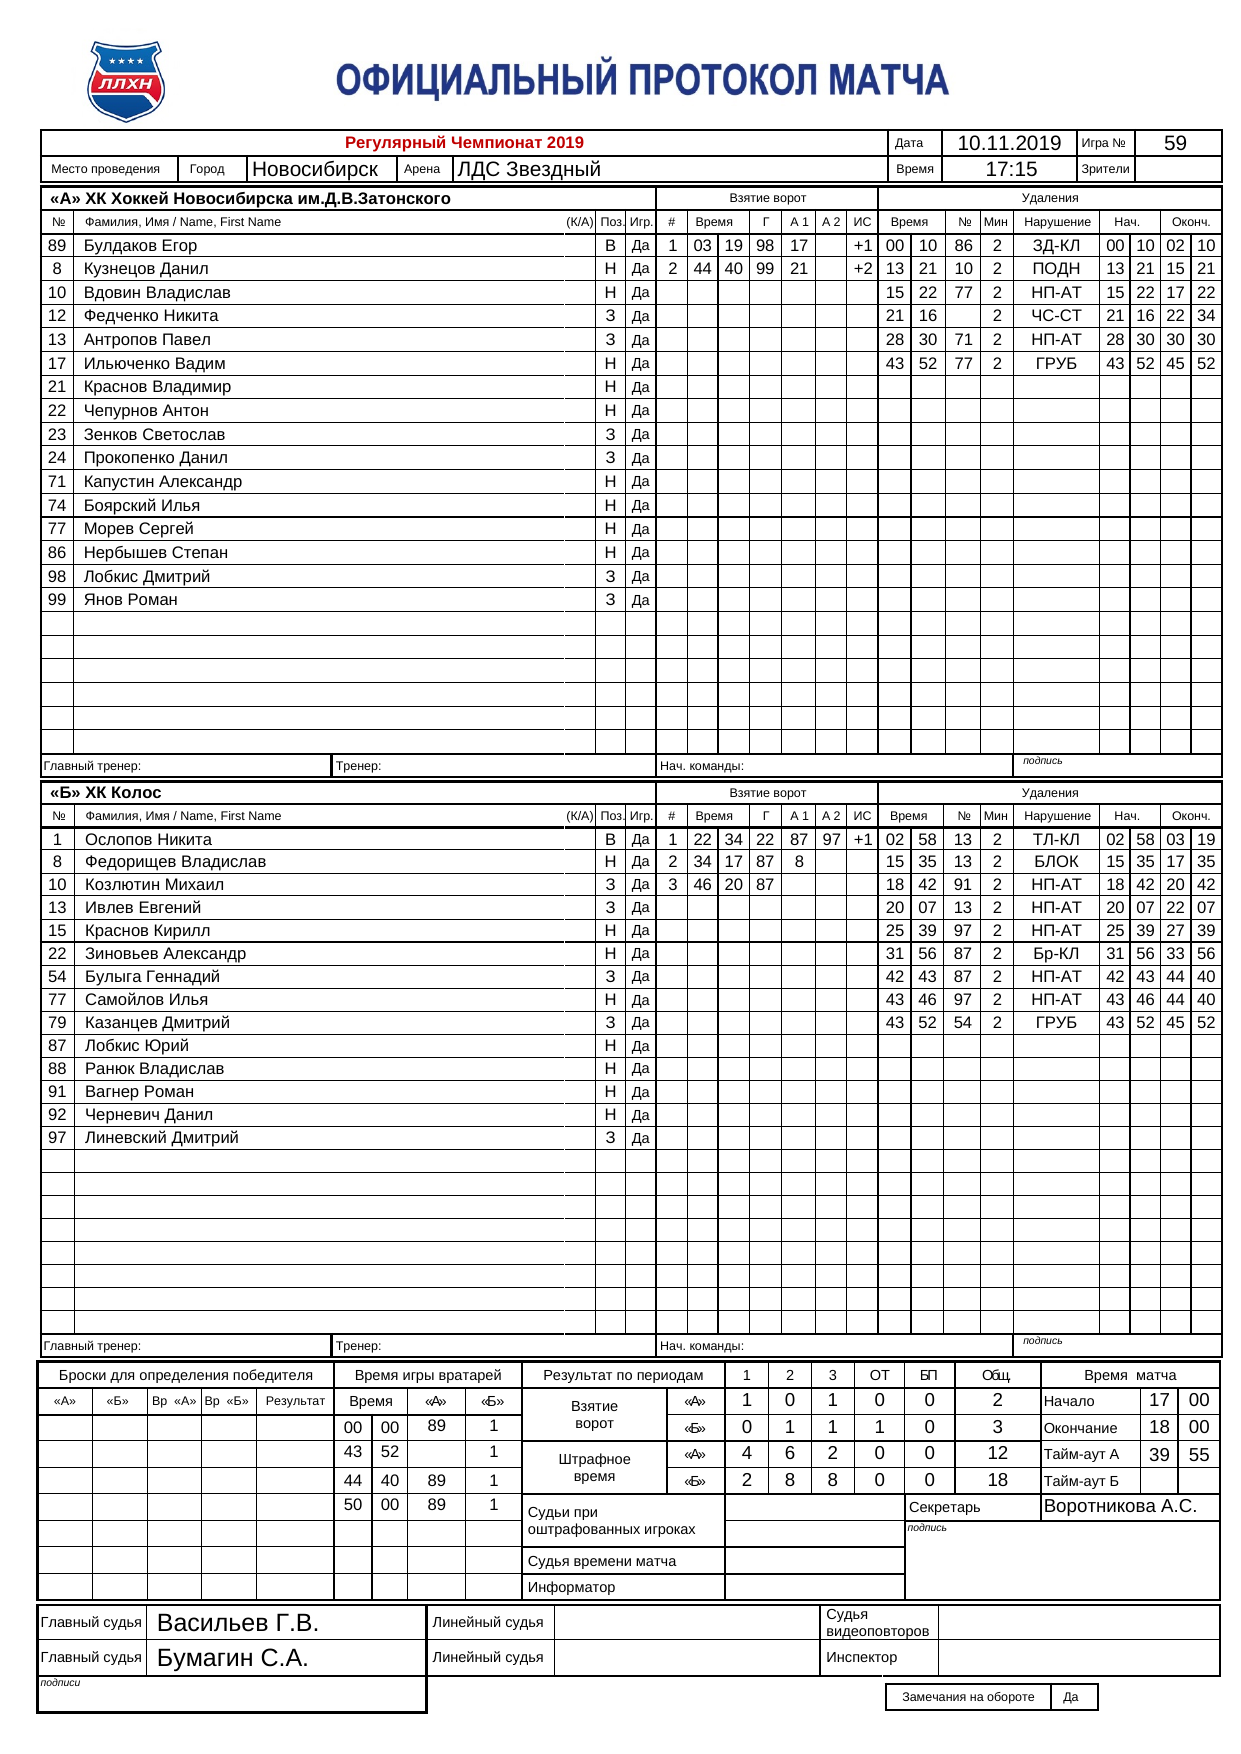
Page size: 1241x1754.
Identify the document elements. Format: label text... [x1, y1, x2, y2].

table_cell [1131, 1242, 1160, 1264]
table_cell [1131, 1127, 1160, 1149]
table_cell [879, 518, 910, 540]
table_cell Начало [1042, 1389, 1140, 1413]
table_cell З [596, 588, 625, 611]
table_cell [782, 1104, 815, 1126]
table_cell Да [626, 920, 655, 941]
table_cell [565, 470, 595, 493]
table_cell [1161, 565, 1190, 587]
table_cell БЛОК [1014, 850, 1099, 872]
table_cell [688, 565, 717, 587]
table_cell А 1 [782, 805, 815, 826]
table_cell Да [626, 235, 655, 256]
table_cell [782, 1196, 815, 1218]
table_cell 00 [373, 1494, 407, 1520]
table_cell [847, 588, 877, 611]
table_cell [879, 541, 910, 564]
table_cell [1131, 636, 1160, 658]
table_cell [719, 1242, 749, 1264]
table_cell 13 [42, 328, 73, 351]
table_cell [719, 399, 749, 422]
table_cell [816, 588, 846, 611]
table_cell [565, 257, 595, 280]
table_cell [719, 518, 749, 540]
table_cell [750, 1104, 781, 1126]
table_cell 1 [466, 1468, 521, 1493]
table_cell 44 [1161, 989, 1190, 1011]
table_cell [42, 612, 73, 634]
table_cell 98 [750, 235, 781, 256]
table_cell [688, 943, 717, 964]
table_cell [816, 1219, 846, 1241]
table_cell 91 [944, 874, 980, 895]
table_cell Н [596, 850, 625, 872]
table_cell [1100, 1265, 1129, 1287]
table_cell [912, 659, 945, 682]
table_cell (К/А) [565, 211, 595, 233]
table_cell [257, 1441, 333, 1467]
table_cell 0 [905, 1442, 954, 1467]
table_cell [565, 541, 595, 564]
table_cell [1014, 1173, 1099, 1195]
table_cell Мин [981, 211, 1013, 233]
table_cell Да [626, 281, 655, 303]
table_cell [782, 1035, 815, 1057]
table_cell [74, 683, 564, 706]
table_cell [981, 612, 1013, 634]
table_cell [1100, 399, 1129, 422]
table_cell [750, 1081, 781, 1103]
table_cell [1192, 683, 1221, 706]
table_cell Время [879, 805, 943, 826]
table_cell [719, 730, 749, 753]
table_cell 13 [879, 257, 910, 280]
table_cell [782, 1081, 815, 1103]
table_cell [1014, 541, 1099, 564]
table_cell Взятие ворот [523, 1389, 666, 1440]
table_cell «Б» [668, 1468, 724, 1493]
table_cell [816, 896, 846, 918]
table_cell [1192, 707, 1221, 729]
table_cell [719, 1173, 749, 1195]
table_cell [719, 1012, 749, 1033]
table_cell [847, 966, 877, 987]
table_cell [944, 1288, 980, 1310]
table_cell [42, 1196, 74, 1218]
table_cell [688, 659, 717, 682]
table_cell [719, 1127, 749, 1149]
table_cell [93, 1547, 147, 1573]
table_cell [1161, 636, 1190, 658]
table_cell [596, 683, 625, 706]
table_cell [596, 707, 625, 729]
table_cell [1192, 423, 1221, 445]
table_cell [1131, 1265, 1160, 1287]
table_cell [1161, 1150, 1190, 1172]
table_cell 2 [981, 257, 1013, 280]
table_cell [148, 1494, 201, 1520]
table_cell [981, 730, 1013, 753]
table_header «А» ХК Хоккей Новосибирска им.Д.В.Затонского [42, 188, 655, 209]
table_cell [816, 966, 846, 987]
table_cell [879, 1173, 910, 1195]
table_cell 2 [981, 920, 1013, 941]
table_cell 79 [42, 1012, 74, 1033]
table_cell [912, 636, 945, 658]
table_cell [981, 376, 1013, 398]
table_cell [657, 612, 687, 634]
table_cell [1100, 707, 1129, 729]
table_cell [816, 399, 846, 422]
table_cell ИС [847, 805, 877, 826]
table_header Взятие ворот [657, 783, 877, 803]
table_cell [1100, 541, 1129, 564]
table_cell [1131, 541, 1160, 564]
table_cell [782, 920, 815, 941]
table_cell [782, 1265, 815, 1287]
table_cell [719, 305, 749, 327]
table_cell 2 [956, 1389, 1040, 1413]
table_cell [981, 1035, 1013, 1057]
table_cell [565, 707, 595, 729]
table_cell НП-АТ [1014, 896, 1099, 918]
table_cell Игр. [626, 805, 655, 826]
table_cell 10 [912, 235, 945, 256]
table_cell 21 [879, 305, 910, 327]
table_cell [657, 588, 687, 611]
table_cell [1100, 494, 1129, 516]
table_cell [565, 399, 595, 422]
table_cell 54 [42, 966, 74, 987]
table_cell [719, 494, 749, 516]
table_cell ГРУБ [1014, 352, 1099, 374]
table_cell [1100, 1081, 1129, 1103]
table_cell [148, 1416, 201, 1440]
table_header 59 [1136, 131, 1221, 155]
table_cell [944, 1311, 980, 1333]
table_cell [719, 1311, 749, 1333]
table_cell [202, 1416, 256, 1440]
table_cell Булдаков Егор [74, 235, 564, 256]
table_cell Нач. [1100, 805, 1160, 826]
table_cell [1161, 423, 1190, 445]
table_cell [782, 518, 815, 540]
table_cell [912, 446, 945, 469]
table_cell 18 [1100, 874, 1129, 895]
table_cell «Б » [466, 1389, 521, 1413]
table_header Игра № [1078, 131, 1134, 155]
table_cell 18 [956, 1468, 1040, 1493]
table_cell Федченко Никита [74, 305, 564, 327]
table_cell +1 [847, 235, 877, 256]
table_cell 43 [1100, 1012, 1129, 1033]
table_cell [1014, 1196, 1099, 1218]
table_cell [782, 1173, 815, 1195]
table_cell 0 [769, 1389, 811, 1413]
table_cell [719, 1104, 749, 1126]
table_cell [946, 305, 980, 327]
table_cell [1014, 376, 1099, 398]
table_cell Главный судья [39, 1606, 146, 1639]
table_cell 43 [1100, 352, 1129, 374]
table_cell № [42, 805, 74, 826]
table_cell 0 [905, 1415, 954, 1440]
table_cell 71 [42, 470, 73, 493]
table_cell [408, 1521, 465, 1546]
table_cell [335, 1574, 371, 1599]
table_cell 44 [1161, 966, 1190, 987]
table_cell Тренер: [333, 755, 655, 776]
table_cell [688, 281, 717, 303]
table_cell Боярский Илья [74, 494, 564, 516]
table_cell [75, 1150, 564, 1172]
table_cell 20 [719, 874, 749, 895]
table_cell [657, 1035, 687, 1057]
table_cell ГРУБ [1014, 1012, 1099, 1033]
table_cell [565, 966, 595, 987]
table_header БП [905, 1363, 954, 1387]
table_cell [657, 518, 687, 540]
table_cell [782, 446, 815, 469]
table_cell [1131, 446, 1160, 469]
table_cell [816, 636, 846, 658]
table_cell 77 [42, 989, 74, 1011]
table_cell [944, 1127, 980, 1149]
table_cell 00 [335, 1416, 371, 1440]
table_cell [816, 1104, 846, 1126]
table_cell [466, 1547, 521, 1573]
table_cell [981, 541, 1013, 564]
table_cell [719, 943, 749, 964]
table_cell [1100, 1288, 1129, 1310]
table_cell 52 [1192, 1012, 1221, 1033]
table_cell [657, 707, 687, 729]
table_cell Результат [257, 1389, 333, 1413]
table_cell [688, 446, 717, 469]
table_cell [719, 1081, 749, 1103]
table_cell [1131, 518, 1160, 540]
table_cell [1192, 1196, 1221, 1218]
table_cell [944, 1196, 980, 1218]
table_cell Судья видеоповторов [821, 1606, 938, 1639]
table_cell [981, 1265, 1013, 1287]
table_cell [912, 399, 945, 422]
table_cell 91 [42, 1081, 74, 1103]
table_cell [912, 707, 945, 729]
table_cell [750, 1150, 781, 1172]
table_cell 23 [42, 423, 73, 445]
table_cell Да [626, 257, 655, 280]
table_cell [879, 1127, 910, 1149]
table_header 10.11.2019 [943, 131, 1076, 155]
table_cell [879, 399, 910, 422]
table_cell [1192, 1150, 1221, 1172]
table_cell «А» [668, 1389, 724, 1413]
table_cell [565, 874, 595, 895]
table_cell [719, 1219, 749, 1241]
table_cell Н [596, 541, 625, 564]
table_cell Нач. команды: [657, 1335, 1012, 1356]
table_cell [1161, 1035, 1190, 1057]
table_cell Секретарь [906, 1495, 1040, 1520]
table_cell 87 [750, 850, 781, 872]
table_cell З [596, 966, 625, 987]
table_cell 21 [912, 257, 945, 280]
table_cell [912, 423, 945, 445]
table_cell [782, 966, 815, 987]
table_cell [1014, 1058, 1099, 1079]
table_cell [1100, 565, 1129, 587]
table_cell [1192, 1242, 1221, 1264]
table_cell [565, 659, 595, 682]
table_cell [657, 1058, 687, 1079]
table_cell [688, 399, 717, 422]
table_cell 39 [1192, 920, 1221, 941]
table_cell Главный тренер: [42, 755, 330, 776]
table_cell [719, 423, 749, 445]
table_header 3 [812, 1363, 854, 1387]
table_cell [879, 1265, 910, 1287]
table_cell [688, 1104, 717, 1126]
table_cell 2 [981, 850, 1013, 872]
table_cell [782, 305, 815, 327]
table_cell Время [688, 805, 749, 826]
table_cell [565, 1035, 595, 1057]
table_cell 0 [855, 1389, 904, 1413]
table_cell [1136, 157, 1221, 181]
table_cell [39, 1547, 92, 1573]
table_cell 00 [879, 235, 910, 256]
table_cell 71 [946, 328, 980, 351]
table_cell 99 [750, 257, 781, 280]
table_cell Да [626, 966, 655, 987]
table_cell [1192, 446, 1221, 469]
table_cell [1131, 565, 1160, 587]
table_cell Ильюченко Вадим [74, 352, 564, 374]
table_cell Да [626, 943, 655, 964]
table_cell [879, 1081, 910, 1103]
table_cell [1131, 1288, 1160, 1310]
table_cell [657, 470, 687, 493]
table_cell Бумагин С.А. [147, 1640, 425, 1675]
table_cell Инспектор [821, 1640, 938, 1675]
table_cell [782, 494, 815, 516]
table_cell [688, 636, 717, 658]
table_cell Город [179, 157, 246, 181]
table_cell [1131, 1311, 1160, 1333]
table_cell Воротникова А.С. [1042, 1495, 1219, 1520]
table_cell [782, 328, 815, 351]
table_cell [879, 470, 910, 493]
table_cell Да [626, 565, 655, 587]
table_cell [1161, 1081, 1190, 1103]
table_cell 2 [981, 943, 1013, 964]
table_cell НП-АТ [1014, 328, 1099, 351]
table_cell [1161, 494, 1190, 516]
table_cell [1141, 1468, 1177, 1493]
table_cell [816, 943, 846, 964]
table_cell [688, 1288, 717, 1310]
table_cell 13 [944, 829, 980, 849]
table_cell 20 [879, 896, 910, 918]
table_cell [879, 707, 910, 729]
table_cell 43 [879, 352, 910, 374]
table_cell [1192, 565, 1221, 587]
table_cell [42, 1242, 74, 1264]
table_cell [596, 1242, 625, 1264]
table_cell [565, 1081, 595, 1103]
table_cell [688, 588, 717, 611]
table_cell [626, 730, 655, 753]
table_cell № [944, 805, 980, 826]
table_cell [1161, 1311, 1190, 1333]
table_cell 2 [981, 1012, 1013, 1033]
table_cell [657, 1311, 687, 1333]
table_cell 16 [912, 305, 945, 327]
table_cell [565, 376, 595, 398]
table_cell [750, 423, 781, 445]
table_cell [1099, 1682, 1220, 1711]
table_cell [1131, 1196, 1160, 1218]
table_cell 3 [956, 1415, 1040, 1440]
table_cell 98 [42, 565, 73, 587]
table_cell [596, 1196, 625, 1218]
table_cell [750, 1196, 781, 1218]
table_cell [1014, 588, 1099, 611]
table_cell Да [626, 352, 655, 374]
table_cell 22 [1131, 281, 1160, 303]
table_cell [946, 730, 980, 753]
table_cell [596, 636, 625, 658]
table_cell [750, 1012, 781, 1033]
table_cell Ослопов Никита [75, 829, 564, 849]
table_cell Да [626, 989, 655, 1011]
table_cell Н [596, 1035, 625, 1057]
table_cell [782, 470, 815, 493]
table_cell Новосибирск [248, 157, 396, 181]
table_cell [1161, 659, 1190, 682]
table_cell 1 [42, 829, 74, 849]
table_cell [981, 1219, 1013, 1241]
table_cell Главный судья [39, 1640, 146, 1675]
table_cell [726, 1495, 904, 1520]
table_cell 43 [1131, 966, 1160, 987]
table_cell З [596, 328, 625, 351]
table_cell [565, 235, 595, 256]
table_cell [1192, 1173, 1221, 1195]
table_cell 0 [905, 1389, 954, 1413]
table_cell 21 [1192, 257, 1221, 280]
table_cell 74 [42, 494, 73, 516]
table_cell [879, 1219, 910, 1241]
table_cell [1192, 1265, 1221, 1287]
table_cell 02 [1100, 829, 1129, 849]
table_cell З [596, 565, 625, 587]
table_cell [816, 352, 846, 374]
table_cell 22 [42, 399, 73, 422]
table_cell [1161, 1196, 1190, 1218]
table_cell 25 [1100, 920, 1129, 941]
table_cell Лобкис Юрий [75, 1035, 564, 1057]
table_cell [1100, 376, 1129, 398]
table_cell [782, 896, 815, 918]
table_cell [565, 305, 595, 327]
table_cell 1 [657, 235, 687, 256]
table_cell Г [750, 805, 781, 826]
table_cell [847, 541, 877, 564]
table_cell [565, 1196, 595, 1218]
table_cell 15 [879, 281, 910, 303]
table_cell [565, 989, 595, 1011]
table_header Броски для определения победителя [39, 1363, 333, 1387]
table_cell 17 [1161, 850, 1190, 872]
table_cell [688, 1265, 717, 1287]
table_cell [816, 470, 846, 493]
table_cell [939, 1640, 1219, 1675]
table_cell [816, 612, 846, 634]
table_cell [816, 494, 846, 516]
table_cell Фамилия, Имя / Name, First Name [74, 211, 565, 233]
table_cell [1100, 1219, 1129, 1241]
table_header Результат по периодам [523, 1363, 724, 1387]
table_cell 00 [373, 1416, 407, 1440]
table_cell Да [626, 541, 655, 564]
table_cell НП-АТ [1014, 989, 1099, 1011]
table_cell [626, 1150, 655, 1172]
table_cell [202, 1547, 256, 1573]
table_cell [847, 1150, 877, 1172]
table_cell [657, 1265, 687, 1287]
table_cell 21 [1131, 257, 1160, 280]
table_cell Да [626, 1127, 655, 1149]
table_cell [688, 328, 717, 351]
table_cell 13 [944, 850, 980, 872]
table_cell [42, 1150, 74, 1172]
table_cell ЧС-СТ [1014, 305, 1099, 327]
table_cell В [596, 235, 625, 256]
table_cell [847, 1058, 877, 1079]
table_cell [1014, 1127, 1099, 1149]
table_cell [782, 1012, 815, 1033]
table_cell [879, 1035, 910, 1057]
table_cell [1192, 1058, 1221, 1079]
table_cell подпись [1014, 755, 1221, 776]
table_cell [626, 1219, 655, 1241]
table_cell [1100, 1173, 1129, 1195]
table_cell [944, 1150, 980, 1172]
table_cell [946, 659, 980, 682]
table_cell 22 [1192, 281, 1221, 303]
table_cell # [657, 211, 687, 233]
table_cell [847, 707, 877, 729]
table_cell [816, 281, 846, 303]
table_cell [719, 281, 749, 303]
table_cell [565, 1219, 595, 1241]
table_cell 1 [657, 829, 687, 849]
table_cell [565, 352, 595, 374]
table_cell [879, 376, 910, 398]
table_cell [750, 305, 781, 327]
table_cell [719, 1288, 749, 1310]
table_cell [626, 683, 655, 706]
table_cell [657, 376, 687, 398]
table_cell [719, 446, 749, 469]
table_cell 17 [719, 850, 749, 872]
table_cell [750, 281, 781, 303]
table_cell [750, 1058, 781, 1079]
table_cell 03 [688, 235, 717, 256]
table_cell подписи [39, 1677, 425, 1711]
table_cell Н [596, 257, 625, 280]
table_cell [719, 352, 749, 374]
table_cell [657, 730, 687, 753]
table_cell 17 [42, 352, 73, 374]
table_cell [847, 305, 877, 327]
table_cell Черневич Данил [75, 1104, 564, 1126]
table_cell [1192, 659, 1221, 682]
table_cell [466, 1574, 521, 1599]
table_cell [782, 565, 815, 587]
table_cell Самойлов Илья [75, 989, 564, 1011]
table_cell [847, 1081, 877, 1103]
table_cell [565, 1173, 595, 1195]
table_cell [565, 683, 595, 706]
table_cell Да [626, 896, 655, 918]
table_cell [148, 1521, 201, 1546]
table_cell [750, 1173, 781, 1195]
table_cell [1192, 1311, 1221, 1333]
table_cell [847, 1311, 877, 1333]
table_cell 13 [42, 896, 74, 918]
table_cell [981, 518, 1013, 540]
table_cell 0 [726, 1415, 768, 1440]
table_cell Н [596, 518, 625, 540]
table_cell [847, 943, 877, 964]
table_cell Да [626, 1058, 655, 1079]
table_cell [596, 1150, 625, 1172]
table_cell [816, 1035, 846, 1057]
table_cell 30 [912, 328, 945, 351]
table_cell № [42, 211, 73, 233]
table_cell Да [626, 1081, 655, 1103]
table_cell [719, 966, 749, 987]
table_cell 15 [879, 850, 910, 872]
table_cell [1131, 659, 1160, 682]
table_cell [847, 399, 877, 422]
table_cell [912, 1265, 943, 1287]
table_cell 1 [466, 1441, 521, 1467]
table_cell 02 [879, 829, 910, 849]
table_cell [1192, 1104, 1221, 1126]
table_cell 00 [1179, 1389, 1219, 1413]
table_cell 43 [1100, 989, 1129, 1011]
table_header 1 [726, 1363, 768, 1387]
table_cell [946, 518, 980, 540]
table_cell [750, 518, 781, 540]
table_cell 19 [1192, 829, 1221, 849]
table_cell [93, 1494, 147, 1520]
table_cell 56 [1131, 943, 1160, 964]
table_cell [719, 896, 749, 918]
table_cell 16 [1131, 305, 1160, 327]
table_cell [1131, 399, 1160, 422]
table_cell [782, 399, 815, 422]
table_cell [879, 588, 910, 611]
table_cell [1192, 1035, 1221, 1057]
table_header Удаления [879, 188, 1221, 209]
table_cell [883, 1677, 1220, 1681]
table_cell [1192, 588, 1221, 611]
table_cell Тренер: [333, 1335, 655, 1356]
table_cell [565, 281, 595, 303]
table_cell 97 [42, 1127, 74, 1149]
table_cell 34 [688, 850, 717, 872]
table_cell [1161, 470, 1190, 493]
table_cell 55 [1179, 1441, 1219, 1467]
table_cell З [596, 446, 625, 469]
table_cell [75, 1196, 564, 1218]
table_cell [596, 1311, 625, 1333]
table_cell [782, 423, 815, 445]
table_cell [1100, 1242, 1129, 1264]
table_cell Краснов Владимир [74, 376, 564, 398]
table_cell [565, 588, 595, 611]
table_cell [726, 1521, 904, 1546]
table_cell [257, 1416, 333, 1440]
table_cell Время [879, 211, 945, 233]
table_cell [944, 1219, 980, 1241]
table_cell [981, 494, 1013, 516]
table_cell [946, 636, 980, 658]
table_cell 15 [1100, 281, 1129, 303]
table_cell Да [626, 470, 655, 493]
table_cell 42 [1100, 966, 1129, 987]
table_cell 39 [1141, 1441, 1177, 1467]
table_cell (К/А) [565, 805, 595, 826]
table_cell [42, 730, 73, 753]
table_cell [1014, 1311, 1099, 1333]
table_cell [879, 1104, 910, 1126]
table_cell [750, 446, 781, 469]
table_cell 2 [981, 305, 1013, 327]
table_header ОТ [855, 1363, 904, 1387]
table_cell [750, 612, 781, 634]
table_cell [816, 423, 846, 445]
table_cell [1161, 518, 1190, 540]
table_cell [555, 1606, 819, 1639]
table_cell [626, 1196, 655, 1218]
table_cell [816, 1311, 846, 1333]
table_cell [565, 1150, 595, 1172]
table_cell [912, 730, 945, 753]
table_cell [1192, 612, 1221, 634]
table_cell «А» [668, 1442, 724, 1467]
table_cell [847, 920, 877, 941]
table_cell Тайм-аут А [1042, 1441, 1140, 1467]
table_cell [42, 659, 73, 682]
table_cell Да [626, 1104, 655, 1126]
table_cell [1192, 730, 1221, 753]
table_cell [1131, 1219, 1160, 1241]
table_cell З [596, 305, 625, 327]
table_cell [719, 1058, 749, 1079]
table_cell 2 [812, 1442, 854, 1467]
table_cell [657, 1173, 687, 1195]
table_cell [657, 352, 687, 374]
table_cell [688, 966, 717, 987]
table_cell [688, 730, 717, 753]
table_cell [719, 376, 749, 398]
table_cell [782, 730, 815, 753]
table_cell [946, 399, 980, 422]
table_cell [42, 1219, 74, 1241]
table_cell [1100, 636, 1129, 658]
table_cell [719, 683, 749, 706]
table_cell [944, 1035, 980, 1057]
table_cell [879, 494, 910, 516]
table_cell [912, 565, 945, 587]
table_cell [750, 376, 781, 398]
table_cell 02 [1161, 235, 1190, 256]
table_cell [847, 1288, 877, 1310]
table_cell [946, 588, 980, 611]
table_cell +2 [847, 257, 877, 280]
table_cell 31 [879, 943, 910, 964]
table_cell 17 [1161, 281, 1190, 303]
table_cell Да [626, 588, 655, 611]
table_cell [688, 1173, 717, 1195]
table_cell [847, 281, 877, 303]
table_cell [981, 1196, 1013, 1218]
table_cell 1 [466, 1416, 521, 1440]
table_cell [912, 1196, 943, 1218]
table_cell Да [626, 328, 655, 351]
table_cell [750, 636, 781, 658]
table_cell [657, 281, 687, 303]
table_cell [39, 1574, 92, 1599]
table_cell [981, 1242, 1013, 1264]
table_cell Зрители [1078, 157, 1134, 181]
table_cell Янов Роман [74, 588, 564, 611]
table_cell 42 [1131, 874, 1160, 895]
table_cell [816, 1150, 846, 1172]
table_cell «А» [408, 1389, 465, 1413]
table_cell [750, 1219, 781, 1241]
table_cell [981, 1311, 1013, 1333]
table_cell Место проведения [42, 157, 177, 181]
table_cell Да [626, 1035, 655, 1057]
table_cell [782, 1150, 815, 1172]
table_cell [944, 1173, 980, 1195]
table_cell [981, 565, 1013, 587]
table_cell [750, 494, 781, 516]
table_cell [719, 659, 749, 682]
table_cell 2 [981, 829, 1013, 849]
table_cell 86 [946, 235, 980, 256]
table_cell [688, 612, 717, 634]
table_cell 92 [42, 1104, 74, 1126]
table_cell 2 [981, 235, 1013, 256]
table_cell [944, 1242, 980, 1264]
table_cell [1100, 1196, 1129, 1218]
table_cell [750, 470, 781, 493]
table_cell [1014, 399, 1099, 422]
table_cell [816, 1265, 846, 1287]
table_cell Н [596, 943, 625, 964]
table_header Дата [889, 131, 941, 155]
table_cell Нарушение [1014, 805, 1099, 826]
table_cell [202, 1574, 256, 1599]
table_cell [1131, 494, 1160, 516]
table_cell Н [596, 1081, 625, 1103]
table_cell 35 [1192, 850, 1221, 872]
table_cell 77 [42, 518, 73, 540]
table_cell 12 [42, 305, 73, 327]
table_cell [1131, 588, 1160, 611]
table_cell [1161, 588, 1190, 611]
table_cell [912, 1219, 943, 1241]
table_cell [1131, 1081, 1160, 1103]
table_cell [944, 1081, 980, 1103]
table_cell [847, 470, 877, 493]
table_cell [816, 376, 846, 398]
table_cell [688, 1150, 717, 1172]
table_cell [42, 1265, 74, 1287]
table_cell [816, 1242, 846, 1264]
table_cell ЗД-КЛ [1014, 235, 1099, 256]
table_cell [879, 1196, 910, 1218]
table_cell [626, 612, 655, 634]
table_cell [1100, 470, 1129, 493]
table_cell 20 [1161, 874, 1190, 895]
table_cell 24 [42, 446, 73, 469]
table_cell [847, 850, 877, 872]
table_cell [565, 1288, 595, 1310]
table_cell [816, 874, 846, 895]
table_cell Линейный судья [428, 1640, 554, 1675]
table_cell [1014, 565, 1099, 587]
table_cell [981, 399, 1013, 422]
table_cell [912, 1242, 943, 1264]
table_cell [946, 376, 980, 398]
table_cell [847, 874, 877, 895]
table_cell [93, 1441, 147, 1467]
table_cell [750, 588, 781, 611]
table_cell [816, 850, 846, 872]
table_cell [657, 683, 687, 706]
table_cell [657, 565, 687, 587]
table_cell 87 [42, 1035, 74, 1057]
table_header Замечания на обороте [887, 1685, 1050, 1709]
table_cell [657, 896, 687, 918]
table_cell [879, 636, 910, 658]
table_header Взятие ворот [657, 188, 877, 209]
table_cell Н [596, 989, 625, 1011]
table_cell 1 [855, 1415, 904, 1440]
table_cell [335, 1521, 371, 1546]
table_cell 35 [912, 850, 943, 872]
table_cell [981, 446, 1013, 469]
table_cell [750, 352, 781, 374]
table_cell [719, 1150, 749, 1172]
table_cell [93, 1574, 147, 1599]
table_cell [202, 1441, 256, 1467]
table_cell Н [596, 281, 625, 303]
table_cell Тайм-аут Б [1042, 1468, 1140, 1493]
table_cell 43 [912, 966, 943, 987]
table_cell Вдовин Владислав [74, 281, 564, 303]
table_cell [626, 636, 655, 658]
table_cell [981, 636, 1013, 658]
table_cell [816, 518, 846, 540]
table_cell 3 [657, 874, 687, 895]
table_cell [1161, 707, 1190, 729]
picture [5, 28, 1179, 129]
table_cell [39, 1416, 92, 1440]
table_cell [688, 470, 717, 493]
table_cell [981, 1173, 1013, 1195]
table_cell [565, 1311, 595, 1333]
table_cell 88 [42, 1058, 74, 1079]
table_cell [782, 636, 815, 658]
table_cell Козлютин Михаил [75, 874, 564, 895]
table_cell [750, 1288, 781, 1310]
table_cell [626, 707, 655, 729]
table_cell 34 [1192, 305, 1221, 327]
table_cell Время [335, 1389, 407, 1413]
table_cell [816, 565, 846, 587]
table_cell 45 [1161, 1012, 1190, 1033]
table_cell [719, 920, 749, 941]
table_cell [1161, 1104, 1190, 1126]
table_cell [816, 920, 846, 941]
table_cell 35 [1131, 850, 1160, 872]
table_cell Игр. [626, 211, 655, 233]
table_cell [1161, 612, 1190, 634]
table_cell [688, 896, 717, 918]
table_cell 2 [981, 896, 1013, 918]
table_header Общ. [956, 1363, 1040, 1387]
table_cell [565, 612, 595, 634]
table_cell Да [626, 850, 655, 872]
table_cell 8 [42, 850, 74, 872]
table_cell 27 [1161, 920, 1190, 941]
table_cell [565, 920, 595, 941]
table_cell [719, 1035, 749, 1057]
table_cell [42, 636, 73, 658]
table_cell [981, 1150, 1013, 1172]
table_cell [657, 446, 687, 469]
table_cell [688, 683, 717, 706]
table_cell [657, 1242, 687, 1264]
table_cell [688, 1058, 717, 1079]
table_cell [1161, 541, 1190, 564]
table_cell З [596, 896, 625, 918]
table_cell [1192, 636, 1221, 658]
table_cell З [596, 423, 625, 445]
table_cell [373, 1521, 407, 1546]
table_cell [879, 446, 910, 469]
table_cell «А» [39, 1389, 92, 1413]
table_cell [750, 565, 781, 587]
table_cell [719, 565, 749, 587]
table_cell Вагнер Роман [75, 1081, 564, 1103]
table_cell [847, 1242, 877, 1264]
table_cell [428, 1677, 882, 1711]
table_cell [847, 494, 877, 516]
table_cell 22 [42, 943, 74, 964]
table_cell [847, 446, 877, 469]
table_cell [912, 494, 945, 516]
table_cell [1131, 376, 1160, 398]
table_cell [565, 565, 595, 587]
table_cell [626, 1311, 655, 1333]
table_cell 10 [946, 257, 980, 280]
table_cell Вр «Б» [202, 1389, 256, 1413]
table_cell [1100, 1150, 1129, 1172]
table_cell [1100, 1035, 1129, 1057]
table_cell [816, 1173, 846, 1195]
table_cell 22 [912, 281, 945, 303]
table_cell 30 [1192, 328, 1221, 351]
table_cell 0 [855, 1442, 904, 1467]
table_cell НП-АТ [1014, 966, 1099, 987]
table_cell [596, 730, 625, 753]
table_cell «Б» [668, 1415, 724, 1440]
table_cell [1161, 1173, 1190, 1195]
table_cell [1192, 376, 1221, 398]
table_cell [1131, 612, 1160, 634]
table_cell [257, 1468, 333, 1493]
table_cell [750, 896, 781, 918]
table_cell [688, 1311, 717, 1333]
table_cell [782, 1288, 815, 1310]
table_cell [719, 470, 749, 493]
table_cell [1014, 518, 1099, 540]
table_cell [42, 707, 73, 729]
table_cell [202, 1494, 256, 1520]
table_cell [1161, 1127, 1190, 1149]
table_cell 2 [657, 257, 687, 280]
table_cell [688, 1196, 717, 1218]
table_cell [565, 943, 595, 964]
table_cell 89 [408, 1416, 465, 1440]
table_header 2 [769, 1363, 811, 1387]
table_cell 43 [879, 989, 910, 1011]
table_cell З [596, 1012, 625, 1033]
table_cell [816, 730, 846, 753]
table_cell 8 [812, 1468, 854, 1493]
table_cell [1014, 1150, 1099, 1172]
table_cell [1100, 423, 1129, 445]
table_cell [912, 1173, 943, 1195]
table_cell [657, 943, 687, 964]
table_cell [879, 730, 910, 753]
table_cell 17 [1141, 1389, 1177, 1413]
table_cell Оконч. [1161, 805, 1221, 826]
table_cell [657, 1012, 687, 1033]
table_cell 87 [750, 874, 781, 895]
table_cell [74, 707, 564, 729]
table_cell [782, 352, 815, 374]
table_cell [782, 376, 815, 398]
table_cell [75, 1242, 564, 1264]
table_cell [688, 305, 717, 327]
table_cell 8 [42, 257, 73, 280]
table_cell [1192, 1219, 1221, 1241]
table_cell 46 [912, 989, 943, 1011]
table_cell [719, 636, 749, 658]
table_cell 86 [42, 541, 73, 564]
table_cell [93, 1521, 147, 1546]
table_cell [847, 896, 877, 918]
table_header Время игры вратарей [335, 1363, 521, 1387]
table_cell [1014, 1081, 1099, 1103]
table_cell Арена [398, 157, 452, 181]
table_cell [1161, 446, 1190, 469]
table_cell [750, 1311, 781, 1333]
table_cell [657, 659, 687, 682]
table_cell [1131, 1104, 1160, 1126]
table_cell 1 [812, 1415, 854, 1440]
table_cell 2 [726, 1468, 768, 1493]
table_cell [946, 446, 980, 469]
table_cell ИС [847, 211, 877, 233]
table_cell [596, 1288, 625, 1310]
table_cell 30 [1161, 328, 1190, 351]
table_cell [750, 707, 781, 729]
table_cell [1192, 494, 1221, 516]
table_cell [847, 352, 877, 374]
table_cell [816, 1288, 846, 1310]
table_cell [816, 1196, 846, 1218]
table_cell Оконч. [1161, 211, 1221, 233]
table_cell [981, 1104, 1013, 1126]
table_cell [1014, 446, 1099, 469]
table_cell [847, 1173, 877, 1195]
table_cell 31 [1100, 943, 1129, 964]
table_cell 07 [1131, 896, 1160, 918]
table_header Регулярный Чемпионат 2019 [42, 131, 887, 155]
table_cell [335, 1547, 371, 1573]
table_cell [626, 1288, 655, 1310]
table_cell [847, 1012, 877, 1033]
table_cell 77 [946, 281, 980, 303]
table_cell [719, 612, 749, 634]
table_cell 03 [1161, 829, 1190, 849]
table_cell [596, 1265, 625, 1287]
table_cell [626, 1265, 655, 1287]
table_cell [719, 989, 749, 1011]
table_cell [657, 494, 687, 516]
table_cell [565, 730, 595, 753]
table_cell Антропов Павел [74, 328, 564, 351]
table_cell [879, 565, 910, 587]
table_cell [847, 989, 877, 1011]
table_cell 44 [335, 1468, 371, 1493]
table_cell [1192, 470, 1221, 493]
table_cell [1192, 1081, 1221, 1103]
table_cell [1100, 659, 1129, 682]
table_cell [688, 1127, 717, 1149]
table_header Время матча [1042, 1363, 1219, 1387]
table_cell [42, 683, 73, 706]
table_cell № [946, 211, 980, 233]
table_cell Н [596, 494, 625, 516]
table_cell [42, 1311, 74, 1333]
table_cell [912, 518, 945, 540]
table_cell [688, 518, 717, 540]
table_cell [688, 1035, 717, 1057]
table_cell [626, 1173, 655, 1195]
table_cell 28 [1100, 328, 1129, 351]
table_cell 2 [981, 281, 1013, 303]
table_cell Ранюк Владислав [75, 1058, 564, 1079]
table_cell Время [889, 157, 941, 181]
table_cell [879, 1288, 910, 1310]
table_cell [1131, 707, 1160, 729]
table_cell [1161, 376, 1190, 398]
table_cell Мин [981, 805, 1013, 826]
table_cell [981, 1288, 1013, 1310]
table_cell [373, 1547, 407, 1573]
table_cell ПОДН [1014, 257, 1099, 280]
table_cell Морев Сергей [74, 518, 564, 540]
table_cell [946, 707, 980, 729]
table_cell 56 [912, 943, 943, 964]
table_cell [257, 1574, 333, 1599]
table_cell 17:15 [943, 157, 1076, 181]
table_cell [750, 920, 781, 941]
table_cell [912, 376, 945, 398]
table_cell Н [596, 470, 625, 493]
table_cell [148, 1441, 201, 1467]
table_cell [1161, 399, 1190, 422]
table_cell [782, 707, 815, 729]
table_cell 52 [912, 352, 945, 374]
table_cell [565, 494, 595, 516]
table_cell Поз. [596, 805, 625, 826]
table_cell [782, 943, 815, 964]
table_cell 87 [944, 943, 980, 964]
table_cell [1100, 1104, 1129, 1126]
table_cell Нарушение [1014, 211, 1099, 233]
table_cell [719, 541, 749, 564]
table_cell [565, 636, 595, 658]
table_cell [782, 1219, 815, 1241]
table_cell [1161, 730, 1190, 753]
table_cell [565, 829, 595, 849]
table_cell Г [750, 211, 781, 233]
table_cell [1192, 399, 1221, 422]
table_cell [657, 636, 687, 658]
table_cell [847, 565, 877, 587]
table_cell [750, 943, 781, 964]
table_cell 58 [912, 829, 943, 849]
table_cell [946, 423, 980, 445]
table_cell [42, 1173, 74, 1195]
table_cell [847, 328, 877, 351]
table_cell [1131, 423, 1160, 445]
table_cell [847, 518, 877, 540]
table_cell [565, 328, 595, 351]
table_cell Да [626, 494, 655, 516]
table_cell 20 [1100, 896, 1129, 918]
table_cell [657, 399, 687, 422]
table_cell 2 [981, 352, 1013, 374]
table_cell [946, 541, 980, 564]
table_cell 46 [1131, 989, 1160, 1011]
table_cell [719, 328, 749, 351]
table_cell [688, 423, 717, 445]
table_cell [257, 1521, 333, 1546]
table_cell Н [596, 1104, 625, 1126]
table_cell 10 [42, 874, 74, 895]
table_cell [750, 399, 781, 422]
table_cell [816, 1012, 846, 1033]
table_cell [596, 1219, 625, 1241]
table_cell 43 [335, 1441, 371, 1467]
table_cell [912, 1288, 943, 1310]
table_cell [782, 989, 815, 1011]
table_cell [688, 1219, 717, 1241]
table_cell 30 [1131, 328, 1160, 351]
table_cell Да [626, 446, 655, 469]
table_cell [565, 896, 595, 918]
table_cell # [657, 805, 687, 826]
table_cell [657, 1219, 687, 1241]
table_cell 52 [1131, 352, 1160, 374]
table_cell [912, 1104, 943, 1126]
table_cell [726, 1575, 904, 1599]
table_cell [782, 683, 815, 706]
table_cell 40 [719, 257, 749, 280]
table_cell [565, 1058, 595, 1079]
table_cell 0 [905, 1468, 954, 1493]
table_cell [626, 1242, 655, 1264]
table_header Да [1052, 1685, 1097, 1709]
table_cell [657, 966, 687, 987]
table_cell 22 [750, 829, 781, 849]
table_cell [946, 612, 980, 634]
table_cell [847, 376, 877, 398]
table_cell [1014, 1265, 1099, 1287]
table_cell [912, 1311, 943, 1333]
table_cell [39, 1441, 92, 1467]
table_cell [782, 659, 815, 682]
table_cell 21 [42, 376, 73, 398]
table_cell 97 [944, 989, 980, 1011]
table_cell [75, 1219, 564, 1241]
table_cell [75, 1265, 564, 1287]
table_cell [74, 730, 564, 753]
table_cell [565, 1127, 595, 1149]
table_cell 45 [1161, 352, 1190, 374]
table_cell [1014, 659, 1099, 682]
table_cell 77 [946, 352, 980, 374]
table_cell [1161, 683, 1190, 706]
table_cell [847, 636, 877, 658]
table_cell 13 [1100, 257, 1129, 280]
table_cell [750, 541, 781, 564]
table_cell [944, 1265, 980, 1287]
table_cell НП-АТ [1014, 920, 1099, 941]
table_cell [1014, 1242, 1099, 1264]
table_cell [1014, 1104, 1099, 1126]
table_cell 52 [1192, 352, 1221, 374]
table_cell 42 [879, 966, 910, 987]
table_cell [688, 494, 717, 516]
table_cell [782, 1311, 815, 1333]
table_cell [93, 1416, 147, 1440]
table_cell [202, 1468, 256, 1493]
table_cell [912, 1127, 943, 1149]
table_cell Да [626, 399, 655, 422]
table_cell [657, 1150, 687, 1172]
table_cell [657, 541, 687, 564]
table_cell [782, 1127, 815, 1149]
table_cell [408, 1574, 465, 1599]
table_cell [726, 1548, 904, 1573]
table_cell [782, 1058, 815, 1079]
table_cell [879, 1058, 910, 1079]
table_cell 19 [719, 235, 749, 256]
table_cell [1192, 518, 1221, 540]
table_cell [912, 541, 945, 564]
table_cell 56 [1192, 943, 1221, 964]
table_cell Федорищев Владислав [75, 850, 564, 872]
table_cell [816, 446, 846, 469]
table_cell [912, 470, 945, 493]
table_cell 22 [1161, 305, 1190, 327]
table_cell Краснов Кирилл [75, 920, 564, 941]
table_cell [74, 636, 564, 658]
table_cell [847, 1104, 877, 1126]
table_cell 34 [719, 829, 749, 849]
table_cell Судьи при оштрафованных игроках [523, 1495, 724, 1546]
table_cell Да [626, 376, 655, 398]
table_cell подпись [906, 1522, 1219, 1599]
table_cell 2 [981, 874, 1013, 895]
table_cell Главный тренер: [42, 1335, 330, 1356]
table_cell 15 [42, 920, 74, 941]
table_cell [981, 470, 1013, 493]
table_cell [1161, 1288, 1190, 1310]
table_cell [1100, 588, 1129, 611]
table_cell [202, 1521, 256, 1546]
table_cell 8 [769, 1468, 811, 1493]
table_cell [912, 612, 945, 634]
table_cell [657, 1288, 687, 1310]
table_cell А 2 [816, 805, 846, 826]
table_cell [688, 352, 717, 374]
table_cell [750, 730, 781, 753]
table_cell Информатор [523, 1575, 724, 1599]
table_cell [816, 257, 846, 280]
table_cell [981, 659, 1013, 682]
table_cell Н [596, 376, 625, 398]
table_cell [555, 1640, 819, 1675]
table_cell 1 [769, 1415, 811, 1440]
table_cell [750, 683, 781, 706]
table_cell [1192, 541, 1221, 564]
table_cell [1131, 470, 1160, 493]
table_cell [657, 1104, 687, 1126]
table_cell [750, 659, 781, 682]
table_cell [912, 1081, 943, 1103]
table_cell 40 [1192, 966, 1221, 987]
table_cell [1131, 1173, 1160, 1195]
table_cell [688, 707, 717, 729]
table_cell 10 [1131, 235, 1160, 256]
table_cell 89 [408, 1468, 465, 1493]
table_cell [657, 1127, 687, 1149]
table_cell [1100, 1058, 1129, 1079]
table_cell [782, 1242, 815, 1264]
table_cell Капустин Александр [74, 470, 564, 493]
table_cell 2 [981, 328, 1013, 351]
table_cell 18 [1141, 1415, 1177, 1440]
table_cell 52 [373, 1441, 407, 1467]
table_cell Поз. [596, 211, 625, 233]
table_cell [565, 1242, 595, 1264]
table_cell 97 [816, 829, 846, 849]
table_cell [565, 446, 595, 469]
table_cell 89 [42, 235, 73, 256]
table_cell Прокопенко Данил [74, 446, 564, 469]
table_cell 46 [688, 874, 717, 895]
table_cell [946, 470, 980, 493]
table_cell 22 [688, 829, 717, 849]
table_cell 07 [912, 896, 943, 918]
table_cell [879, 1150, 910, 1172]
table_cell [981, 1058, 1013, 1079]
table_cell [750, 1035, 781, 1057]
table_cell НП-АТ [1014, 281, 1099, 303]
table_cell [782, 874, 815, 895]
table_cell Нербышев Степан [74, 541, 564, 564]
table_cell Нач. команды: [657, 755, 1012, 776]
table_cell [944, 1104, 980, 1126]
table_cell 15 [1100, 850, 1129, 872]
table_cell 1 [812, 1389, 854, 1413]
table_cell [981, 423, 1013, 445]
table_cell [879, 659, 910, 682]
table_cell Казанцев Дмитрий [75, 1012, 564, 1033]
table_cell [74, 612, 564, 634]
table_cell [1131, 1035, 1160, 1057]
table_cell [657, 989, 687, 1011]
table_cell [75, 1288, 564, 1310]
table_cell [373, 1574, 407, 1599]
table_cell Васильев Г.В. [147, 1606, 425, 1639]
table_cell [719, 707, 749, 729]
table_cell 33 [1161, 943, 1190, 964]
table_cell [847, 423, 877, 445]
table_cell [39, 1494, 92, 1520]
table_cell [466, 1521, 521, 1546]
table_cell [408, 1441, 465, 1467]
table_cell [1014, 683, 1099, 706]
table_cell [1131, 730, 1160, 753]
table_cell [1100, 730, 1129, 753]
table_cell 43 [879, 1012, 910, 1033]
table_cell [847, 1265, 877, 1287]
table_cell [912, 1150, 943, 1172]
table_cell [847, 1196, 877, 1218]
table_cell 21 [1100, 305, 1129, 327]
table_cell Время [688, 211, 749, 233]
table_cell [1014, 470, 1099, 493]
table_cell [688, 920, 717, 941]
table_cell [1161, 1219, 1190, 1241]
table_cell [816, 305, 846, 327]
table_cell 6 [769, 1442, 811, 1467]
table_cell [74, 659, 564, 682]
table_cell [1014, 730, 1099, 753]
table_cell Да [626, 829, 655, 849]
table_cell [912, 1035, 943, 1057]
table_cell 07 [1192, 896, 1221, 918]
table_cell [719, 588, 749, 611]
table_cell 89 [408, 1494, 465, 1520]
table_cell Линевский Дмитрий [75, 1127, 564, 1149]
table_cell [657, 328, 687, 351]
table_cell [816, 659, 846, 682]
table_cell [688, 1081, 717, 1103]
table_cell [912, 1058, 943, 1079]
table_cell [750, 1265, 781, 1287]
table_cell Да [626, 1012, 655, 1033]
table_header «Б» ХК Колос [42, 783, 655, 803]
table_cell Н [596, 399, 625, 422]
table_cell НП-АТ [1014, 874, 1099, 895]
table_cell 10 [1192, 235, 1221, 256]
table_cell [42, 1288, 74, 1310]
table_cell 00 [1179, 1415, 1219, 1440]
table_cell [1179, 1468, 1219, 1493]
table_cell 52 [912, 1012, 943, 1033]
table_cell Зиновьев Александр [75, 943, 564, 964]
table_cell 4 [726, 1442, 768, 1467]
table_cell [1014, 494, 1099, 516]
table_cell [257, 1494, 333, 1520]
table_cell А 1 [782, 211, 815, 233]
table_cell 42 [912, 874, 943, 895]
table_cell 44 [688, 257, 717, 280]
table_cell Линейный судья [428, 1606, 554, 1639]
table_cell Булыга Геннадий [75, 966, 564, 987]
table_cell 40 [1192, 989, 1221, 1011]
table_cell [1014, 1035, 1099, 1057]
table_cell [257, 1547, 333, 1573]
table_cell Да [626, 423, 655, 445]
table_cell Да [626, 874, 655, 895]
table_cell [657, 305, 687, 327]
table_cell [981, 707, 1013, 729]
table_cell [1161, 1265, 1190, 1287]
table_cell [981, 588, 1013, 611]
table_cell [847, 1127, 877, 1149]
table_cell [750, 989, 781, 1011]
table_cell [981, 1127, 1013, 1149]
table_cell [688, 541, 717, 564]
table_cell [847, 1035, 877, 1057]
table_cell 87 [944, 966, 980, 987]
table_cell 39 [912, 920, 943, 941]
table_cell 10 [42, 281, 73, 303]
table_cell [1014, 612, 1099, 634]
table_cell [750, 328, 781, 351]
table_cell Да [626, 305, 655, 327]
table_cell Лобкис Дмитрий [74, 565, 564, 587]
table_cell Судья времени матча [523, 1548, 724, 1573]
table_cell 87 [782, 829, 815, 849]
table_cell 0 [855, 1468, 904, 1493]
table_cell Окончание [1042, 1415, 1140, 1440]
table_cell 1 [726, 1389, 768, 1413]
table_cell 25 [879, 920, 910, 941]
table_cell [981, 1081, 1013, 1103]
table_cell [750, 1242, 781, 1264]
table_cell [1161, 1242, 1190, 1264]
table_cell 18 [879, 874, 910, 895]
table_cell [565, 1265, 595, 1287]
table_cell [816, 1081, 846, 1103]
table_cell [1192, 1288, 1221, 1310]
table_cell 12 [956, 1442, 1040, 1467]
table_cell 2 [981, 989, 1013, 1011]
table_cell Ивлев Евгений [75, 896, 564, 918]
table_cell [148, 1574, 201, 1599]
table_cell ТЛ-КЛ [1014, 829, 1099, 849]
table_cell 52 [1131, 1012, 1160, 1033]
table_cell [688, 1242, 717, 1264]
table_cell [1014, 1288, 1099, 1310]
table_cell В [596, 829, 625, 849]
table_cell А 2 [816, 211, 846, 233]
table_cell 21 [782, 257, 815, 280]
table_cell Н [596, 1058, 625, 1079]
table_cell [816, 683, 846, 706]
table_cell [1192, 1127, 1221, 1149]
table_cell [688, 376, 717, 398]
table_cell [688, 1012, 717, 1033]
table_cell [879, 612, 910, 634]
table_cell [816, 1058, 846, 1079]
table_cell Чепурнов Антон [74, 399, 564, 422]
table_cell [39, 1468, 92, 1493]
table_cell [879, 1242, 910, 1264]
table_cell Да [626, 518, 655, 540]
table_cell [626, 659, 655, 682]
table_cell [939, 1606, 1219, 1639]
table_cell [1014, 707, 1099, 729]
table_cell 00 [1100, 235, 1129, 256]
table_cell [750, 966, 781, 987]
table_cell 28 [879, 328, 910, 351]
table_cell [1100, 683, 1129, 706]
table_cell [1131, 1150, 1160, 1172]
table_cell Нач. [1100, 211, 1160, 233]
table_cell [148, 1468, 201, 1493]
table_cell [847, 1219, 877, 1241]
table_cell 50 [335, 1494, 371, 1520]
table_cell [782, 541, 815, 564]
table_cell [912, 683, 945, 706]
table_cell [1100, 612, 1129, 634]
table_cell [847, 612, 877, 634]
table_cell «Б» [93, 1389, 147, 1413]
table_cell [816, 989, 846, 1011]
table_cell 17 [782, 235, 815, 256]
table_cell +1 [847, 829, 877, 849]
table_cell [148, 1547, 201, 1573]
table_cell [39, 1521, 92, 1546]
table_cell [1100, 518, 1129, 540]
table_cell [1161, 1058, 1190, 1079]
table_cell [408, 1547, 465, 1573]
table_cell [93, 1468, 147, 1493]
table_cell [596, 659, 625, 682]
table_cell ЛДС Звездный [454, 157, 887, 181]
table_cell 22 [1161, 896, 1190, 918]
table_cell [782, 281, 815, 303]
table_cell [847, 683, 877, 706]
table_cell [565, 423, 595, 445]
table_cell [565, 850, 595, 872]
table_cell [1100, 1311, 1129, 1333]
table_cell [847, 730, 877, 753]
table_cell [879, 423, 910, 445]
table_cell [944, 1058, 980, 1079]
table_cell [750, 1127, 781, 1149]
table_cell 1 [466, 1494, 521, 1520]
table_cell 54 [944, 1012, 980, 1033]
table_cell [565, 1012, 595, 1033]
table_cell [719, 1265, 749, 1287]
table_cell [596, 1173, 625, 1195]
table_cell [596, 612, 625, 634]
table_cell [816, 328, 846, 351]
table_cell 2 [657, 850, 687, 872]
table_cell [75, 1311, 564, 1333]
table_cell [1014, 423, 1099, 445]
table_header Удаления [879, 783, 1221, 803]
table_cell [816, 1127, 846, 1149]
table_cell 13 [944, 896, 980, 918]
table_cell З [596, 874, 625, 895]
table_cell подпись [1014, 1335, 1221, 1356]
table_cell [816, 541, 846, 564]
table_cell [565, 1104, 595, 1126]
table_cell [879, 1311, 910, 1333]
table_cell 40 [373, 1468, 407, 1493]
table_cell Н [596, 920, 625, 941]
table_cell 15 [1161, 257, 1190, 280]
table_cell Вр «А» [148, 1389, 201, 1413]
table_cell [688, 989, 717, 1011]
table_cell Зенков Светослав [74, 423, 564, 445]
table_cell [946, 494, 980, 516]
table_cell [782, 612, 815, 634]
table_cell [879, 683, 910, 706]
table_cell [1014, 636, 1099, 658]
table_cell [946, 683, 980, 706]
table_cell Н [596, 352, 625, 374]
table_cell 39 [1131, 920, 1160, 941]
table_cell 58 [1131, 829, 1160, 849]
table_cell 97 [944, 920, 980, 941]
table_cell [816, 235, 846, 256]
table_cell 42 [1192, 874, 1221, 895]
table_cell [719, 1196, 749, 1218]
table_cell Бр-КЛ [1014, 943, 1099, 964]
table_cell [1131, 1058, 1160, 1079]
table_cell [1131, 683, 1160, 706]
table_cell [657, 423, 687, 445]
table_cell [912, 588, 945, 611]
table_cell [75, 1173, 564, 1195]
table_cell [816, 707, 846, 729]
table_cell [981, 683, 1013, 706]
table_cell [782, 588, 815, 611]
table_cell [657, 1081, 687, 1103]
table_cell [657, 1196, 687, 1218]
table_cell 2 [981, 966, 1013, 987]
table_cell Штрафное время [523, 1442, 666, 1493]
table_cell 8 [782, 850, 815, 872]
table_cell [565, 518, 595, 540]
table_cell 99 [42, 588, 73, 611]
table_cell [657, 920, 687, 941]
table_cell [1100, 1127, 1129, 1149]
table_cell [1014, 1219, 1099, 1241]
table_cell [1100, 446, 1129, 469]
table_cell З [596, 1127, 625, 1149]
table_cell [847, 659, 877, 682]
table_cell Фамилия, Имя / Name, First Name [75, 805, 565, 826]
table_cell [946, 565, 980, 587]
table_cell Кузнецов Данил [74, 257, 564, 280]
